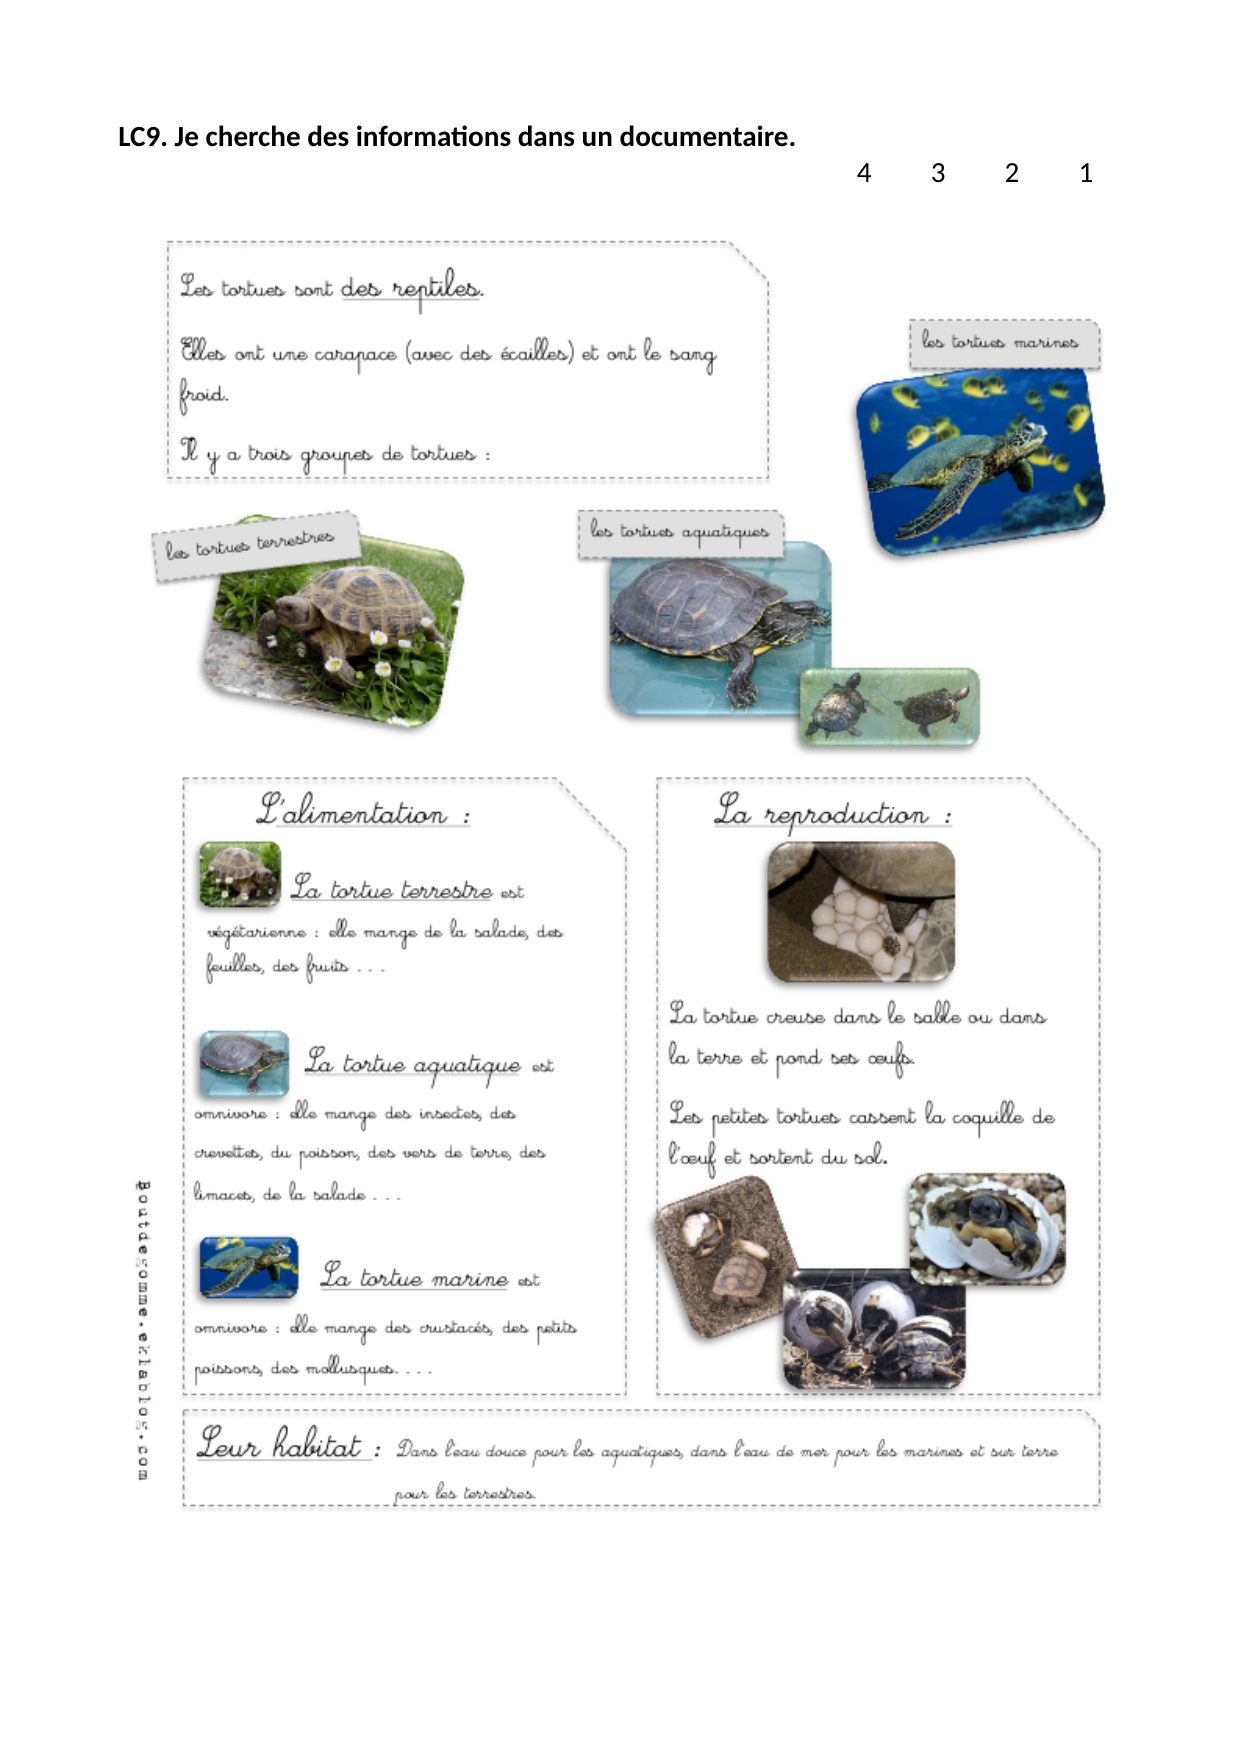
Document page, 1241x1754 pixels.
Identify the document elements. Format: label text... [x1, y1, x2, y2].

picture [119, 225, 1121, 1530]
text LC9. Je cherche des informations dans un documentaire. [118, 118, 1122, 154]
text 4 3 2 1 [118, 154, 1122, 189]
